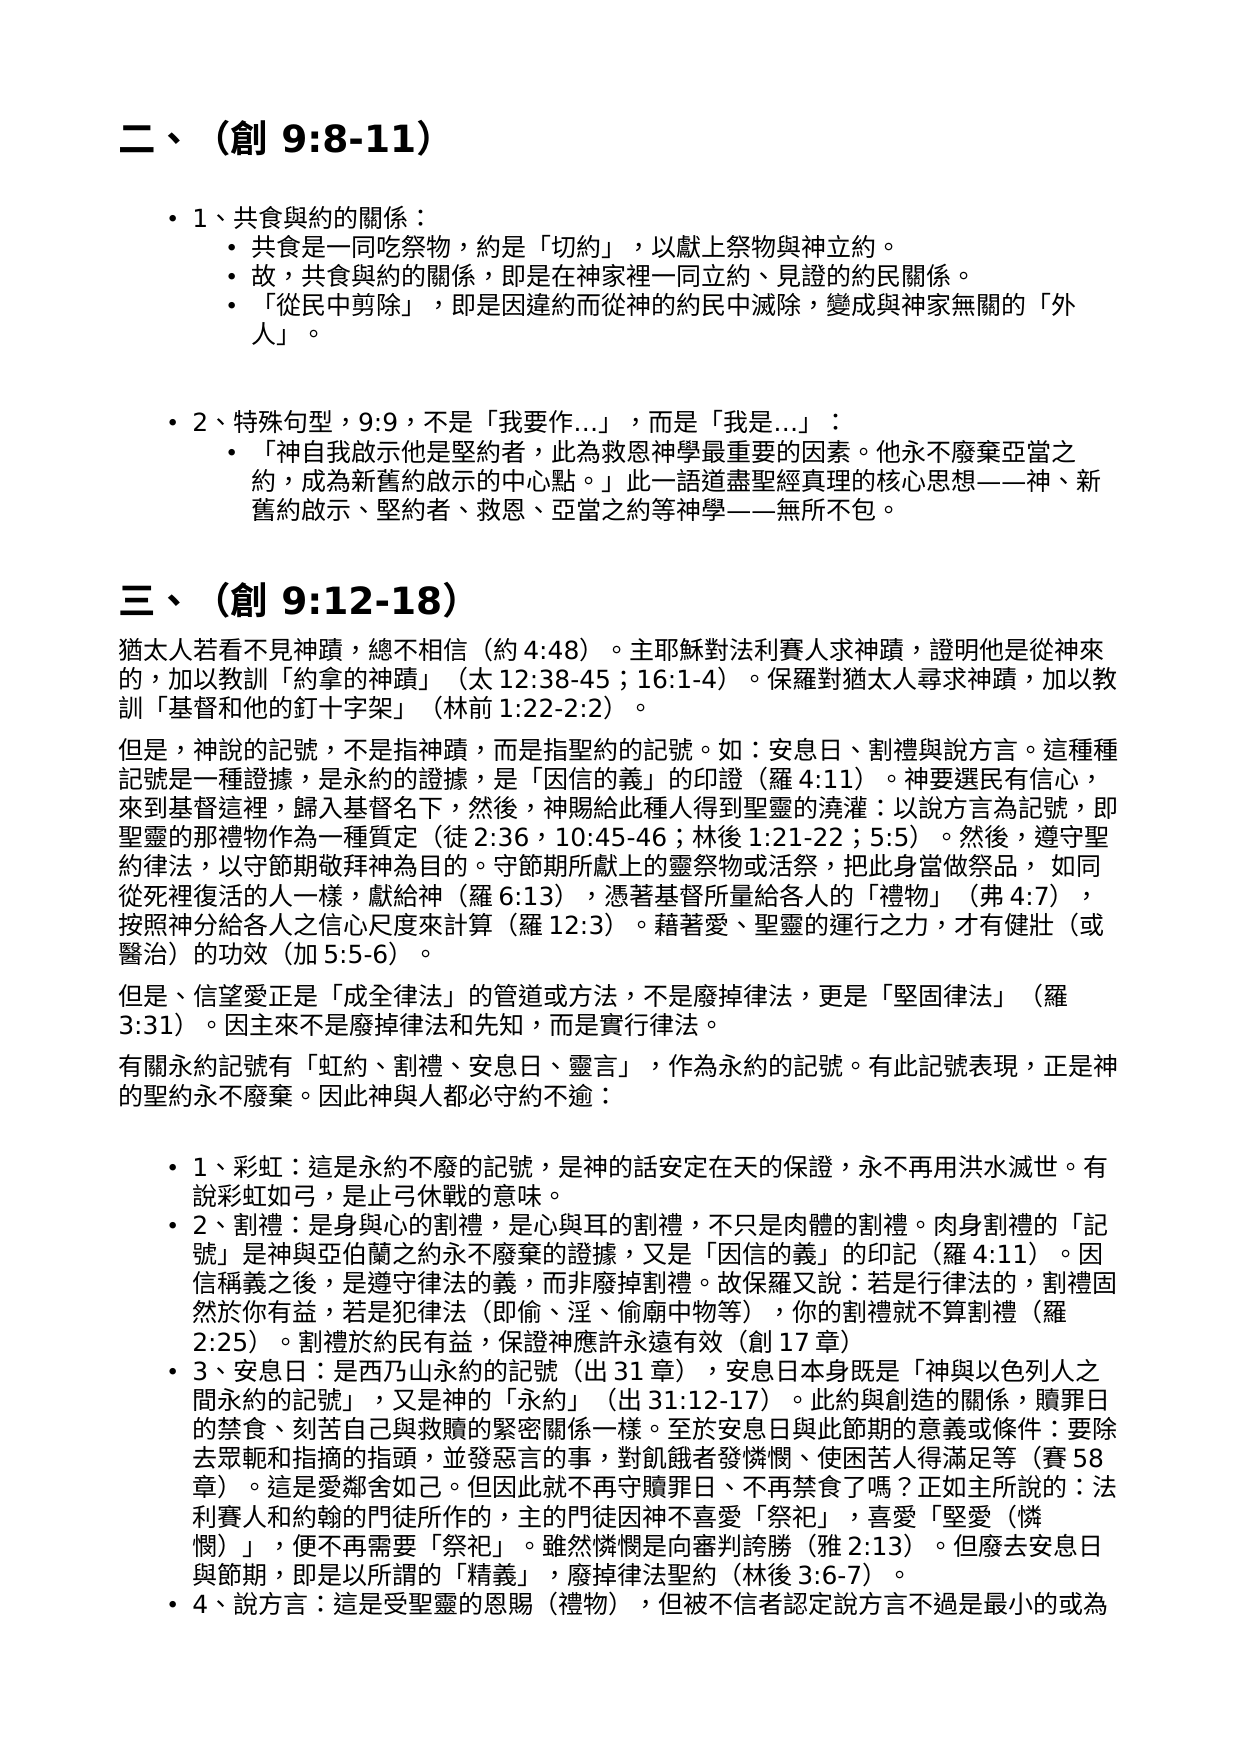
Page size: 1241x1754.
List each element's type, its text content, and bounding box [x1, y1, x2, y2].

list 1、彩虹：這是永約不廢的記號，是神的話安定在天的保證，永不再用洪水滅世。有說彩虹如弓，是止弓休戰的意味。 [177, 1153, 1122, 1211]
text 但是，神說的記號，不是指神蹟，而是指聖約的記號。如：安息日、割禮與說方言。這種種記號是一種證據，是永約的證據，是「因信的義」的印證（羅4:11）。神要選民有信心，來到基督這裡，歸入基督名下，然後，神賜給此種人得到聖靈的澆灌：以說方言為記號，即聖靈的那禮物作為一種質定（徒2:36，10:45-46；林後1:21-22；5:5）。然後，遵守聖約律法，以守節期敬拜神為目的。守節期所獻上的靈祭物或活祭，把此身當做祭品， 如同從死裡復活的人一樣，獻給神（羅6:13），憑著基督所量給各人的「禮物」（弗4:7），按照神分給各人之信心尺度來計算（羅12:3）。藉著愛、聖靈的運行之力，才有健壯（或醫治）的功效（加5:5-6）。 [118, 736, 1122, 969]
list 「神自我啟示他是堅約者，此為救恩神學最重要的因素。他永不廢棄亞當之約，成為新舊約啟示的中心點。」此一語道盡聖經真理的核心思想——神、新舊約啟示、堅約者、救恩、亞當之約等神學——無所不包。 [236, 438, 1122, 525]
list 2、特殊句型，9:9，不是「我要作…」，而是「我是…」： [177, 408, 1122, 438]
text 但是、信望愛正是「成全律法」的管道或方法，不是廢掉律法，更是「堅固律法」（羅3:31）。因主來不是廢掉律法和先知，而是實行律法。 [118, 982, 1122, 1040]
text 有關永約記號有「虹約、割禮、安息日、靈言」，作為永約的記號。有此記號表現，正是神的聖約永不廢棄。因此神與人都必守約不逾： [118, 1052, 1122, 1111]
subtitle 三、（創 9:12-18） [118, 580, 1122, 623]
text 猶太人若看不見神蹟，總不相信（約4:48）。主耶穌對法利賽人求神蹟，證明他是從神來的，加以教訓「約拿的神蹟」（太12:38-45；16:1-4）。保羅對猶太人尋求神蹟，加以教訓「基督和他的釘十字架」（林前1:22-2:2）。 [118, 636, 1122, 723]
list 共食是一同吃祭物，約是「切約」，以獻上祭物與神立約。 [236, 233, 1122, 262]
list 3、安息日：是西乃山永約的記號（出31章），安息日本身既是「神與以色列人之間永約的記號」，又是神的「永約」（出31:12-17）。此約與創造的關係，贖罪日的禁食、刻苦自己與救贖的緊密關係一樣。至於安息日與此節期的意義或條件：要除去眾軛和指摘的指頭，並發惡言的事，對飢餓者發憐憫、使困苦人得滿足等（賽58章）。這是愛鄰舍如己。但因此就不再守贖罪日、不再禁食了嗎？正如主所說的：法利賽人和約翰的門徒所作的，主的門徒因神不喜愛「祭祀」，喜愛「堅愛（憐憫）」，便不再需要「祭祀」。雖然憐憫是向審判誇勝（雅2:13）。但廢去安息日與節期，即是以所謂的「精義」，廢掉律法聖約（林後3:6-7）。 [177, 1357, 1122, 1590]
list 「從民中剪除」，即是因違約而從神的約民中滅除，變成與神家無關的「外人」。 [236, 291, 1122, 349]
subtitle 二、（創 9:8-11） [118, 118, 1122, 162]
list 故，共食與約的關係，即是在神家裡一同立約、見證的約民關係。 [236, 262, 1122, 291]
list 1、共食與約的關係： [177, 204, 1122, 233]
list 2、割禮：是身與心的割禮，是心與耳的割禮，不只是肉體的割禮。肉身割禮的「記號」是神與亞伯蘭之約永不廢棄的證據，又是「因信的義」的印記（羅4:11）。因信稱義之後，是遵守律法的義，而非廢掉割禮。故保羅又說：若是行律法的，割禮固然於你有益，若是犯律法（即偷、淫、偷廟中物等），你的割禮就不算割禮（羅2:25）。割禮於約民有益，保證神應許永遠有效（創17章） [177, 1211, 1122, 1357]
list 4、說方言：這是受聖靈的恩賜（禮物），但被不信者認定說方言不過是最小的或為 [177, 1590, 1122, 1619]
